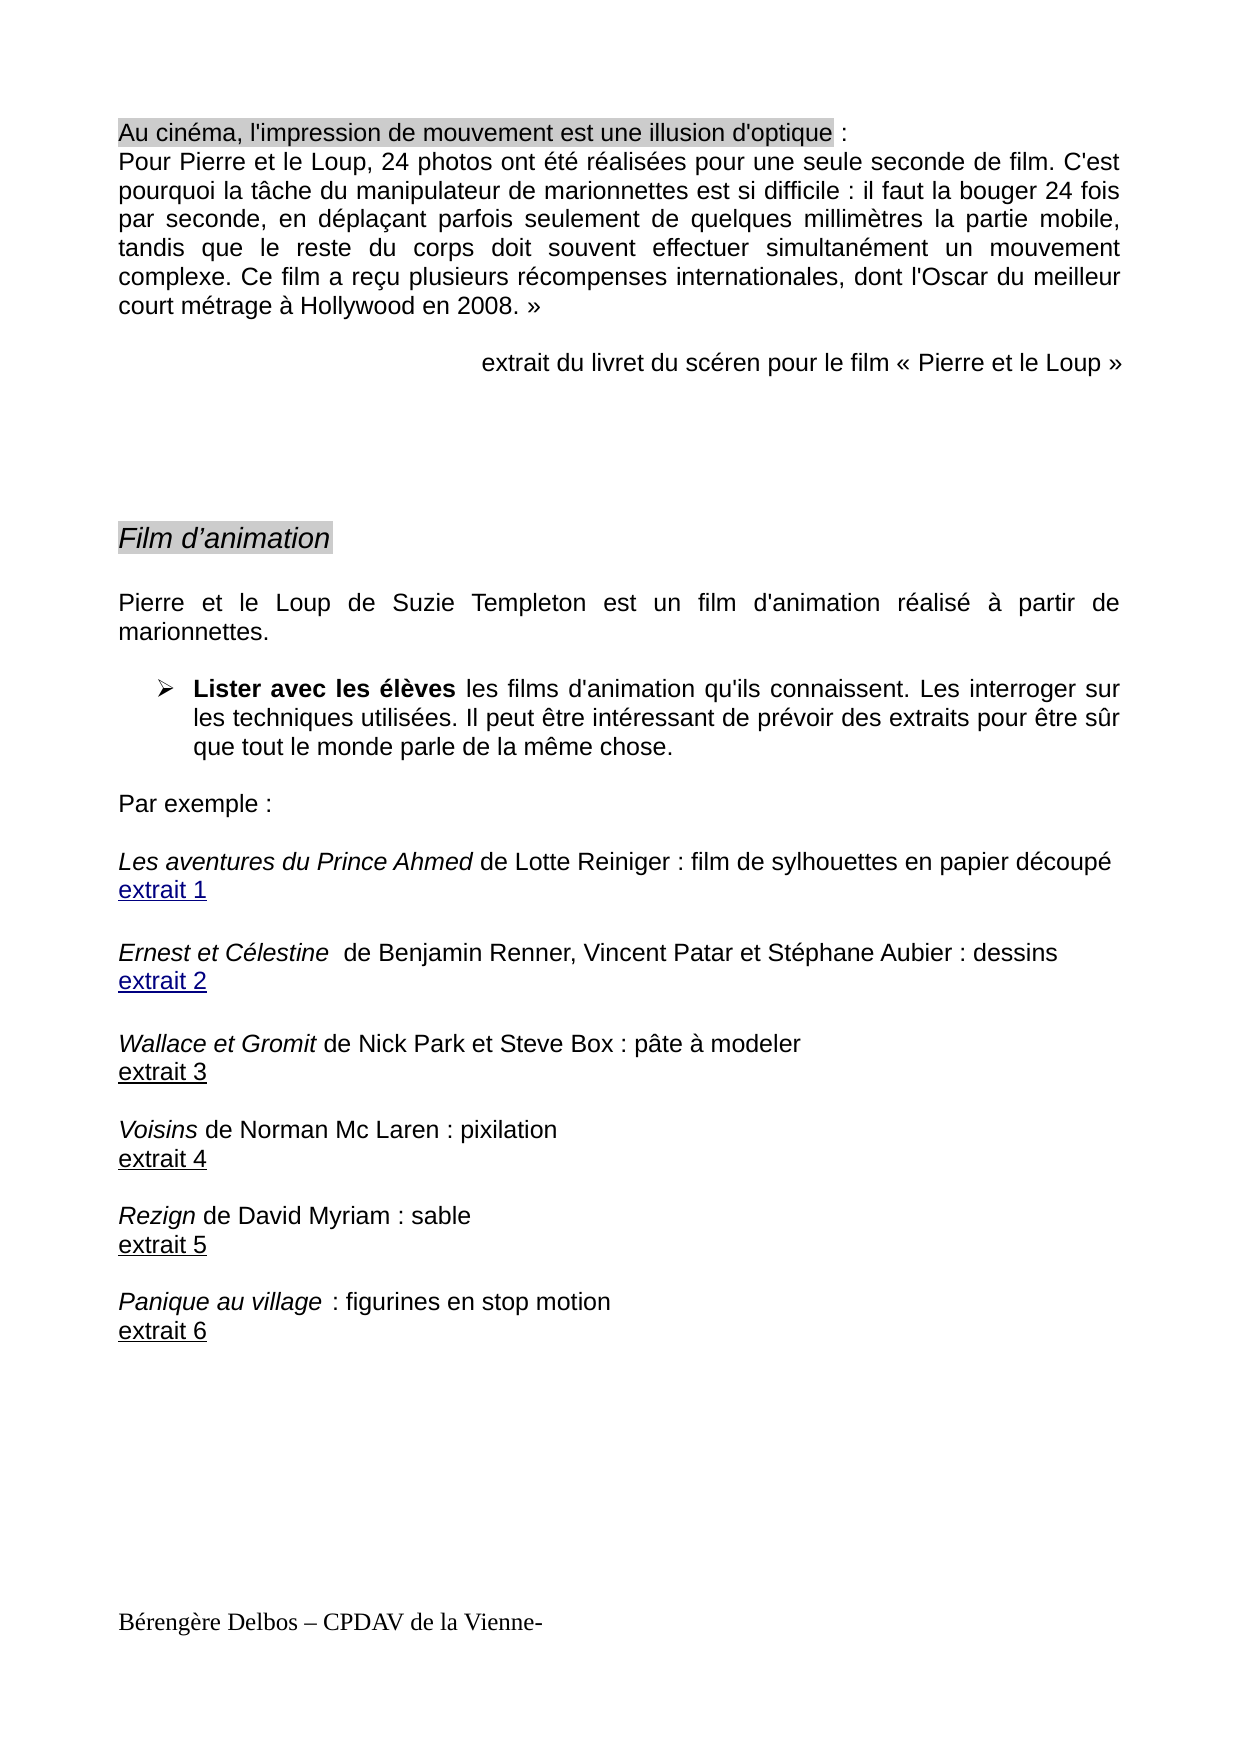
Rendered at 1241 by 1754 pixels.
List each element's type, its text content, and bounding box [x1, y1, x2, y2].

text extrait 1 [118, 875, 1122, 904]
text Par exemple : [118, 789, 1122, 818]
list Lister avec les élèves les films d'animation qu'ils connaissent. Les interroger sur les techniques utilisées. Il peut être intéressant de prévoir des extraits pour être sûr que tout le monde parle de la même chose. [156, 674, 1122, 760]
text Voisins de Norman Mc Laren : pixilation [118, 1115, 1122, 1144]
text Les aventures du Prince Ahmed de Lotte Reiniger : film de sylhouettes en papier découpé [118, 847, 1122, 875]
text Panique au village : figurines en stop motion [118, 1287, 1122, 1316]
text extrait 5 [118, 1230, 1122, 1259]
text Ernest et Célestine de Benjamin Renner, Vincent Patar et Stéphane Aubier : dessins [118, 938, 1122, 966]
text extrait 2 [118, 966, 1122, 995]
text extrait 4 [118, 1144, 1122, 1172]
text Pour Pierre et le Loup, 24 photos ont été réalisées pour une seule seconde de film. C'est pourquoi la tâche du manipulateur de marionnettes est si difficile : il faut la bouger 24 fois par seconde, en déplaçant parfois seulement de quelques millimètres la partie mobile, tandis que le reste du corps doit souvent effectuer simultanément un mouvement complexe. Ce film a reçu plusieurs récompenses internationales, dont l'Oscar du meilleur court métrage à Hollywood en 2008. » [118, 147, 1122, 319]
text Wallace et Gromit de Nick Park et Steve Box : pâte à modeler [118, 1029, 1122, 1057]
text extrait 6 [118, 1316, 1122, 1345]
text Pierre et le Loup de Suzie Templeton est un film d'animation réalisé à partir de marionnettes. [118, 588, 1122, 645]
text extrait 3 [118, 1057, 1122, 1086]
text Film d’animation [118, 521, 1122, 554]
text Au cinéma, l'impression de mouvement est une illusion d'optique : [118, 118, 1122, 147]
text Rezign de David Myriam : sable [118, 1201, 1122, 1230]
text extrait du livret du scéren pour le film « Pierre et le Loup » [118, 348, 1122, 377]
